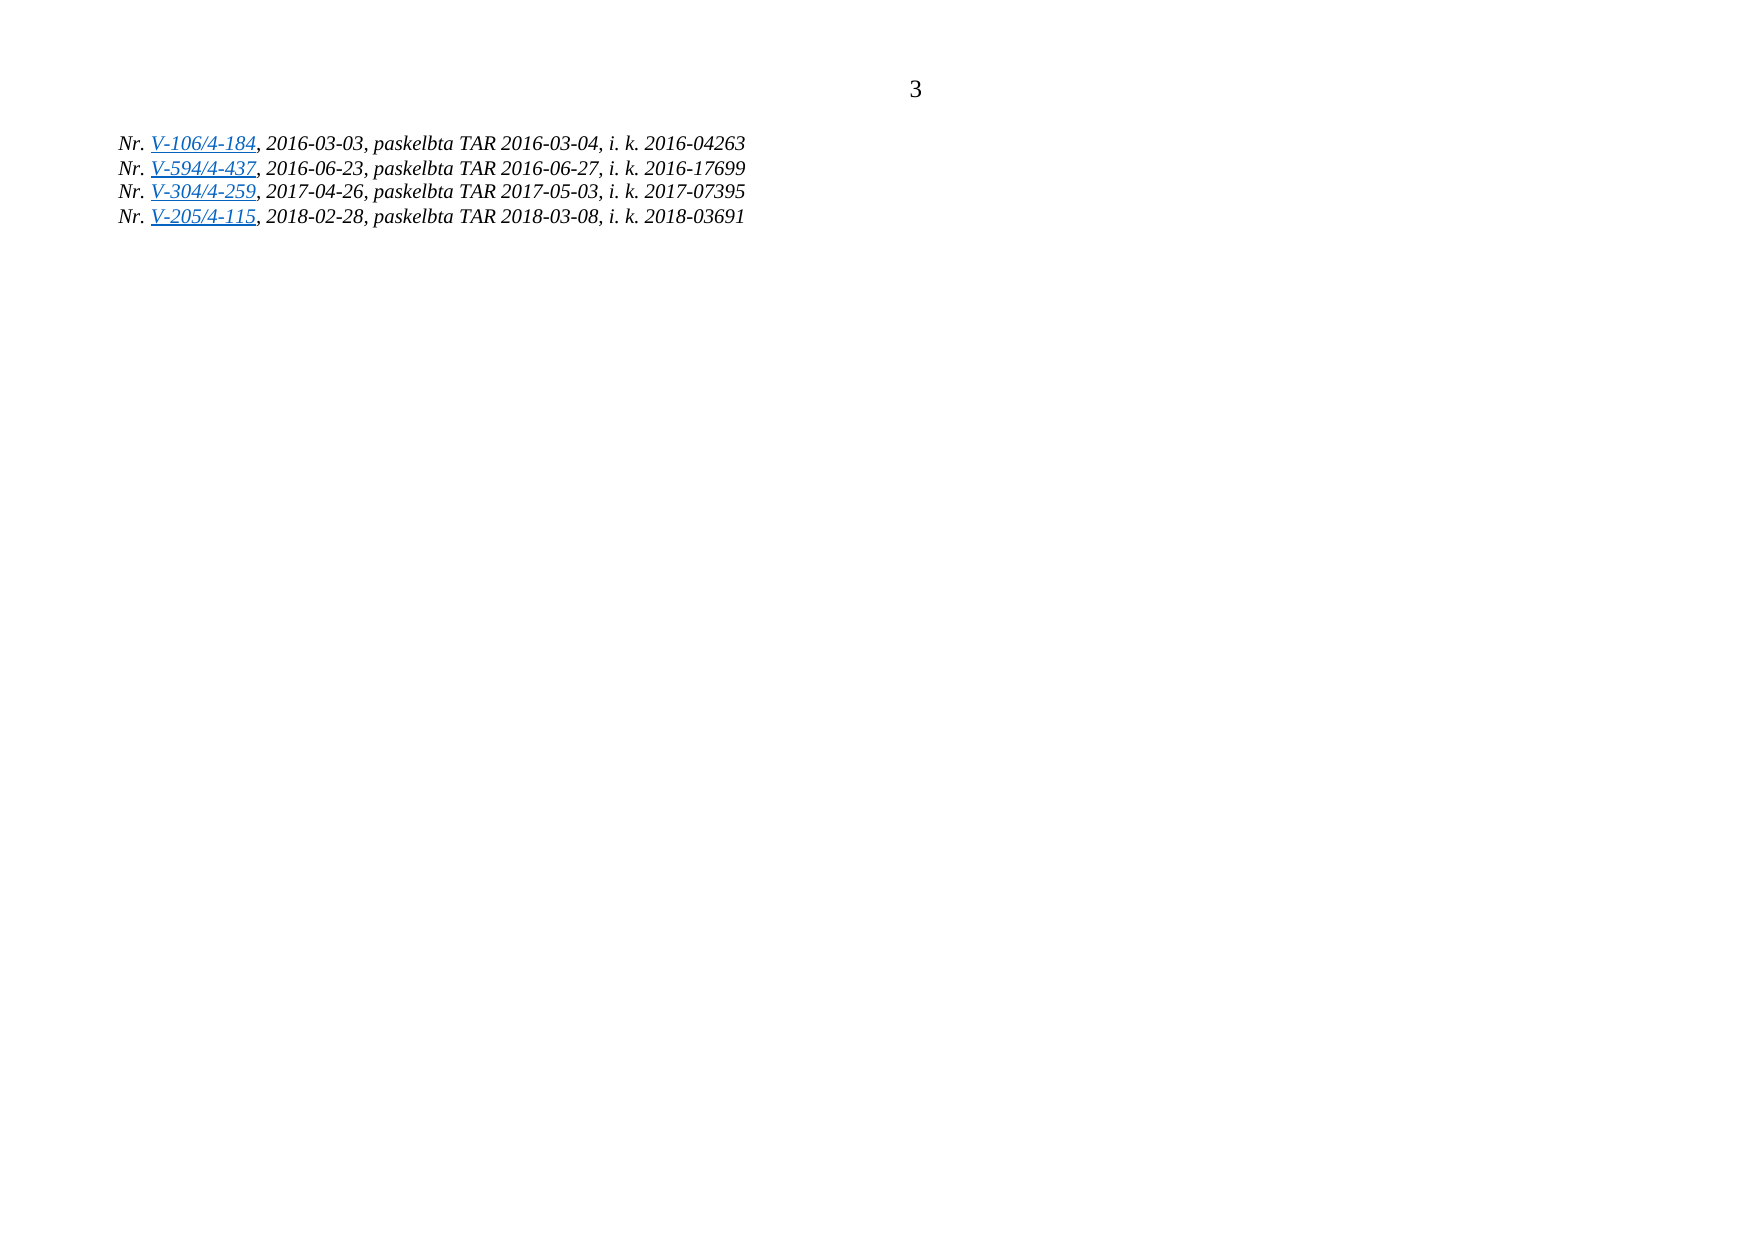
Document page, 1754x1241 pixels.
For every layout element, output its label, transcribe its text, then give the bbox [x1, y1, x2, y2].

text Nr. V-304/4-259, 2017-04-26, paskelbta TAR 2017-05-03, i. k. 2017-07395 [118, 179, 1713, 203]
text Nr. V-205/4-115, 2018-02-28, paskelbta TAR 2018-03-08, i. k. 2018-03691 [118, 203, 1713, 228]
text Nr. V-106/4-184, 2016-03-03, paskelbta TAR 2016-03-04, i. k. 2016-04263 [118, 131, 1713, 155]
text Nr. V-594/4-437, 2016-06-23, paskelbta TAR 2016-06-27, i. k. 2016-17699 [118, 155, 1713, 179]
